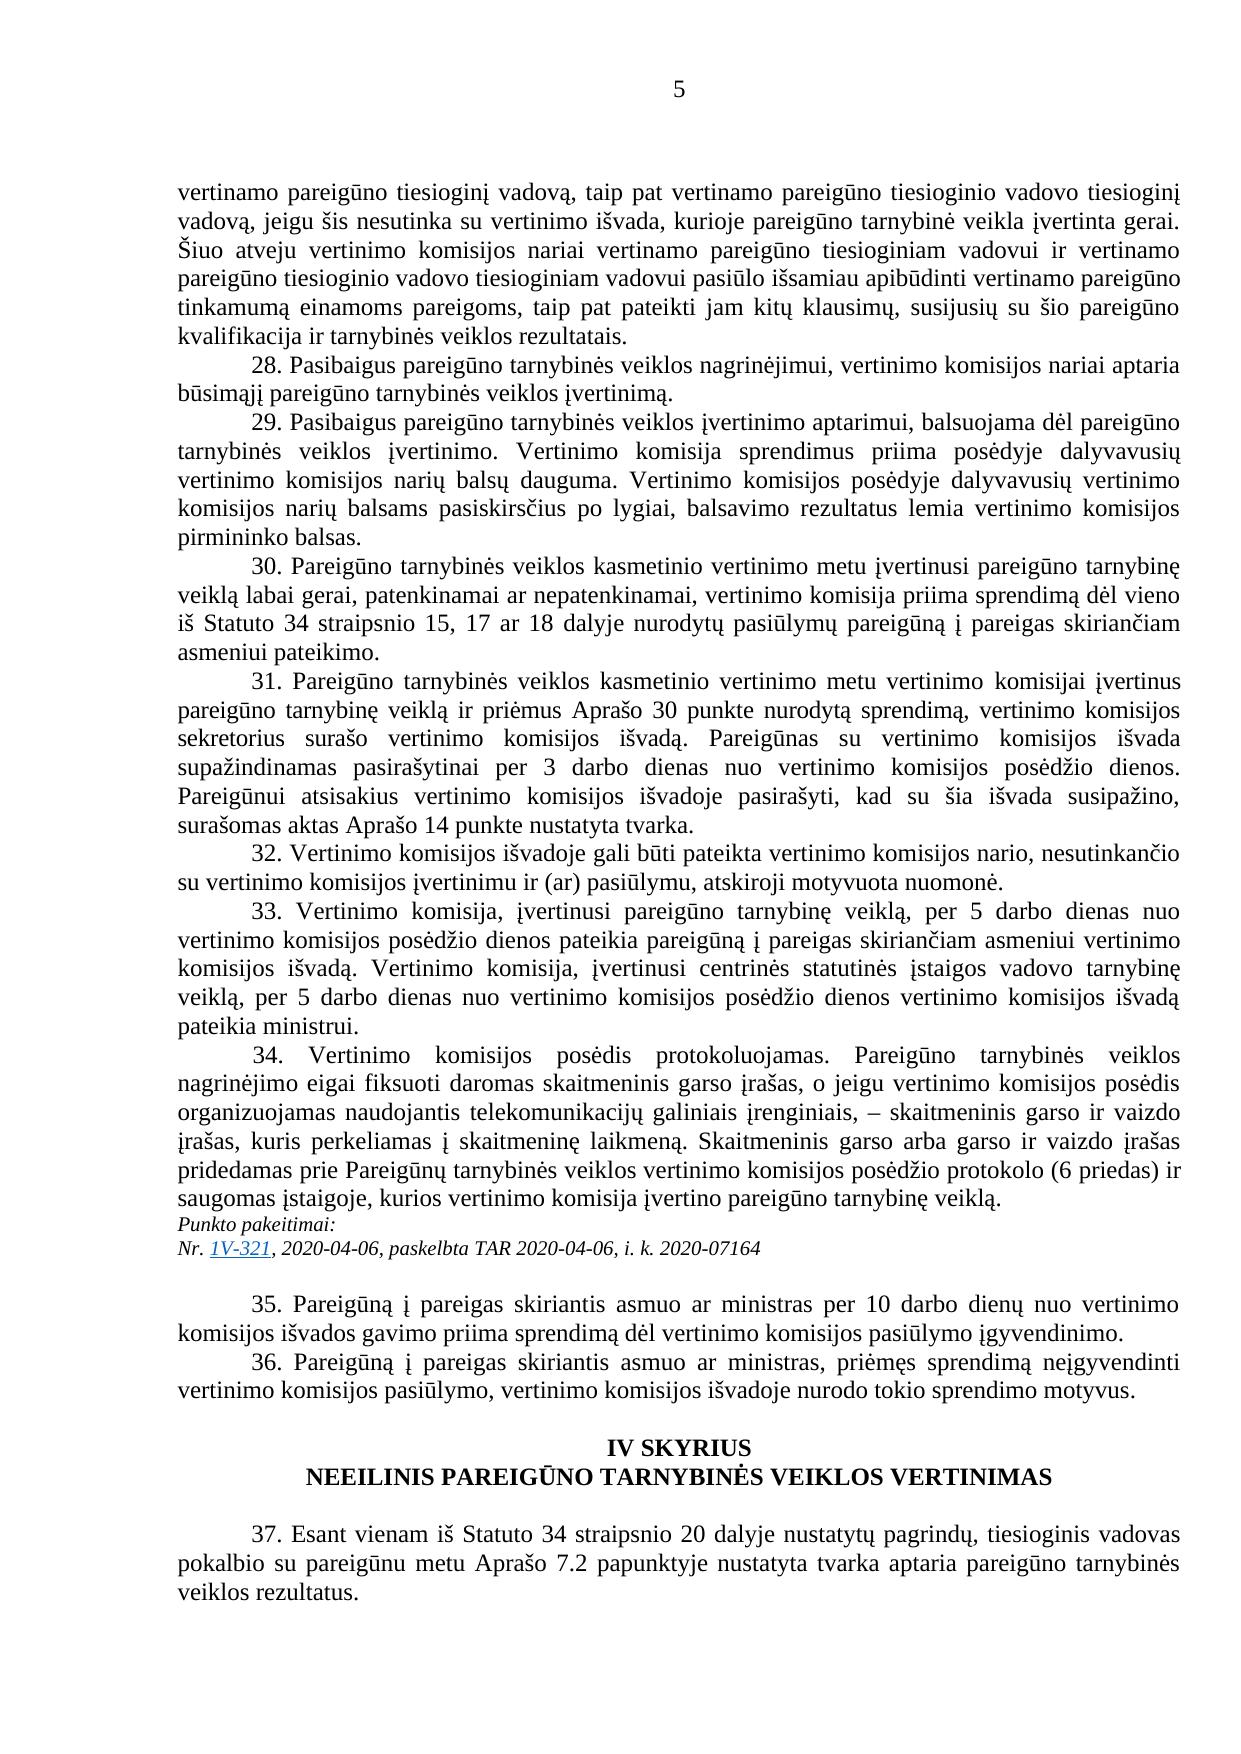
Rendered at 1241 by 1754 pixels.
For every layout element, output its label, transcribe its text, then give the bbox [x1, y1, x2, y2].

text 34. Vertinimo komisijos posėdis protokoluojamas. Pareigūno tarnybinės veiklos nagrinėjimo eigai fiksuoti daromas skaitmeninis garso įrašas, o jeigu vertinimo komisijos posėdis organizuojamas naudojantis telekomunikacijų galiniais įrenginiais, – skaitmeninis garso ir vaizdo įrašas, kuris perkeliamas į skaitmeninę laikmeną. Skaitmeninis garso arba garso ir vaizdo įrašas pridedamas prie Pareigūnų tarnybinės veiklos vertinimo komisijos posėdžio protokolo (6 priedas) ir saugomas įstaigoje, kurios vertinimo komisija įvertino pareigūno tarnybinę veiklą. [177, 1040, 1181, 1212]
text Nr. 1V-321, 2020-04-06, paskelbta TAR 2020-04-06, i. k. 2020-07164 [177, 1236, 1181, 1260]
text Punkto pakeitimai: [177, 1212, 1181, 1236]
text 29. Pasibaigus pareigūno tarnybinės veiklos įvertinimo aptarimui, balsuojama dėl pareigūno tarnybinės veiklos įvertinimo. Vertinimo komisija sprendimus priima posėdyje dalyvavusių vertinimo komisijos narių balsų dauguma. Vertinimo komisijos posėdyje dalyvavusių vertinimo komisijos narių balsams pasiskirsčius po lygiai, balsavimo rezultatus lemia vertinimo komisijos pirmininko balsas. [177, 407, 1181, 551]
text NEEILINIS PAREIGŪNO TARNYBINĖS VEIKLOS VERTINIMAS [177, 1462, 1181, 1490]
text 30. Pareigūno tarnybinės veiklos kasmetinio vertinimo metu įvertinusi pareigūno tarnybinę veiklą labai gerai, patenkinamai ar nepatenkinamai, vertinimo komisija priima sprendimą dėl vieno iš Statuto 34 straipsnio 15, 17 ar 18 dalyje nurodytų pasiūlymų pareigūną į pareigas skiriančiam asmeniui pateikimo. [177, 551, 1181, 666]
text vertinamo pareigūno tiesioginį vadovą, taip pat vertinamo pareigūno tiesioginio vadovo tiesioginį vadovą, jeigu šis nesutinka su vertinimo išvada, kurioje pareigūno tarnybinė veikla įvertinta gerai. Šiuo atveju vertinimo komisijos nariai vertinamo pareigūno tiesioginiam vadovui ir vertinamo pareigūno tiesioginio vadovo tiesioginiam vadovui pasiūlo išsamiau apibūdinti vertinamo pareigūno tinkamumą einamoms pareigoms, taip pat pateikti jam kitų klausimų, susijusių su šio pareigūno kvalifikacija ir tarnybinės veiklos rezultatais. [177, 177, 1181, 350]
text 28. Pasibaigus pareigūno tarnybinės veiklos nagrinėjimui, vertinimo komisijos nariai aptaria būsimąjį pareigūno tarnybinės veiklos įvertinimą. [177, 350, 1181, 407]
text 36. Pareigūną į pareigas skiriantis asmuo ar ministras, priėmęs sprendimą neįgyvendinti vertinimo komisijos pasiūlymo, vertinimo komisijos išvadoje nurodo tokio sprendimo motyvus. [177, 1347, 1181, 1404]
text 35. Pareigūną į pareigas skiriantis asmuo ar ministras per 10 darbo dienų nuo vertinimo komisijos išvados gavimo priima sprendimą dėl vertinimo komisijos pasiūlymo įgyvendinimo. [177, 1289, 1181, 1347]
text 37. Esant vienam iš Statuto 34 straipsnio 20 dalyje nustatytų pagrindų, tiesioginis vadovas pokalbio su pareigūnu metu Aprašo 7.2 papunktyje nustatyta tvarka aptaria pareigūno tarnybinės veiklos rezultatus. [177, 1519, 1181, 1605]
text IV SKYRIUS [177, 1433, 1181, 1462]
text 32. Vertinimo komisijos išvadoje gali būti pateikta vertinimo komisijos nario, nesutinkančio su vertinimo komisijos įvertinimu ir (ar) pasiūlymu, atskiroji motyvuota nuomonė. [177, 838, 1181, 896]
text 33. Vertinimo komisija, įvertinusi pareigūno tarnybinę veiklą, per 5 darbo dienas nuo vertinimo komisijos posėdžio dienos pateikia pareigūną į pareigas skiriančiam asmeniui vertinimo komisijos išvadą. Vertinimo komisija, įvertinusi centrinės statutinės įstaigos vadovo tarnybinę veiklą, per 5 darbo dienas nuo vertinimo komisijos posėdžio dienos vertinimo komisijos išvadą pateikia ministrui. [177, 896, 1181, 1040]
text 31. Pareigūno tarnybinės veiklos kasmetinio vertinimo metu vertinimo komisijai įvertinus pareigūno tarnybinę veiklą ir priėmus Aprašo 30 punkte nurodytą sprendimą, vertinimo komisijos sekretorius surašo vertinimo komisijos išvadą. Pareigūnas su vertinimo komisijos išvada supažindinamas pasirašytinai per 3 darbo dienas nuo vertinimo komisijos posėdžio dienos. Pareigūnui atsisakius vertinimo komisijos išvadoje pasirašyti, kad su šia išvada susipažino, surašomas aktas Aprašo 14 punkte nustatyta tvarka. [177, 666, 1181, 838]
